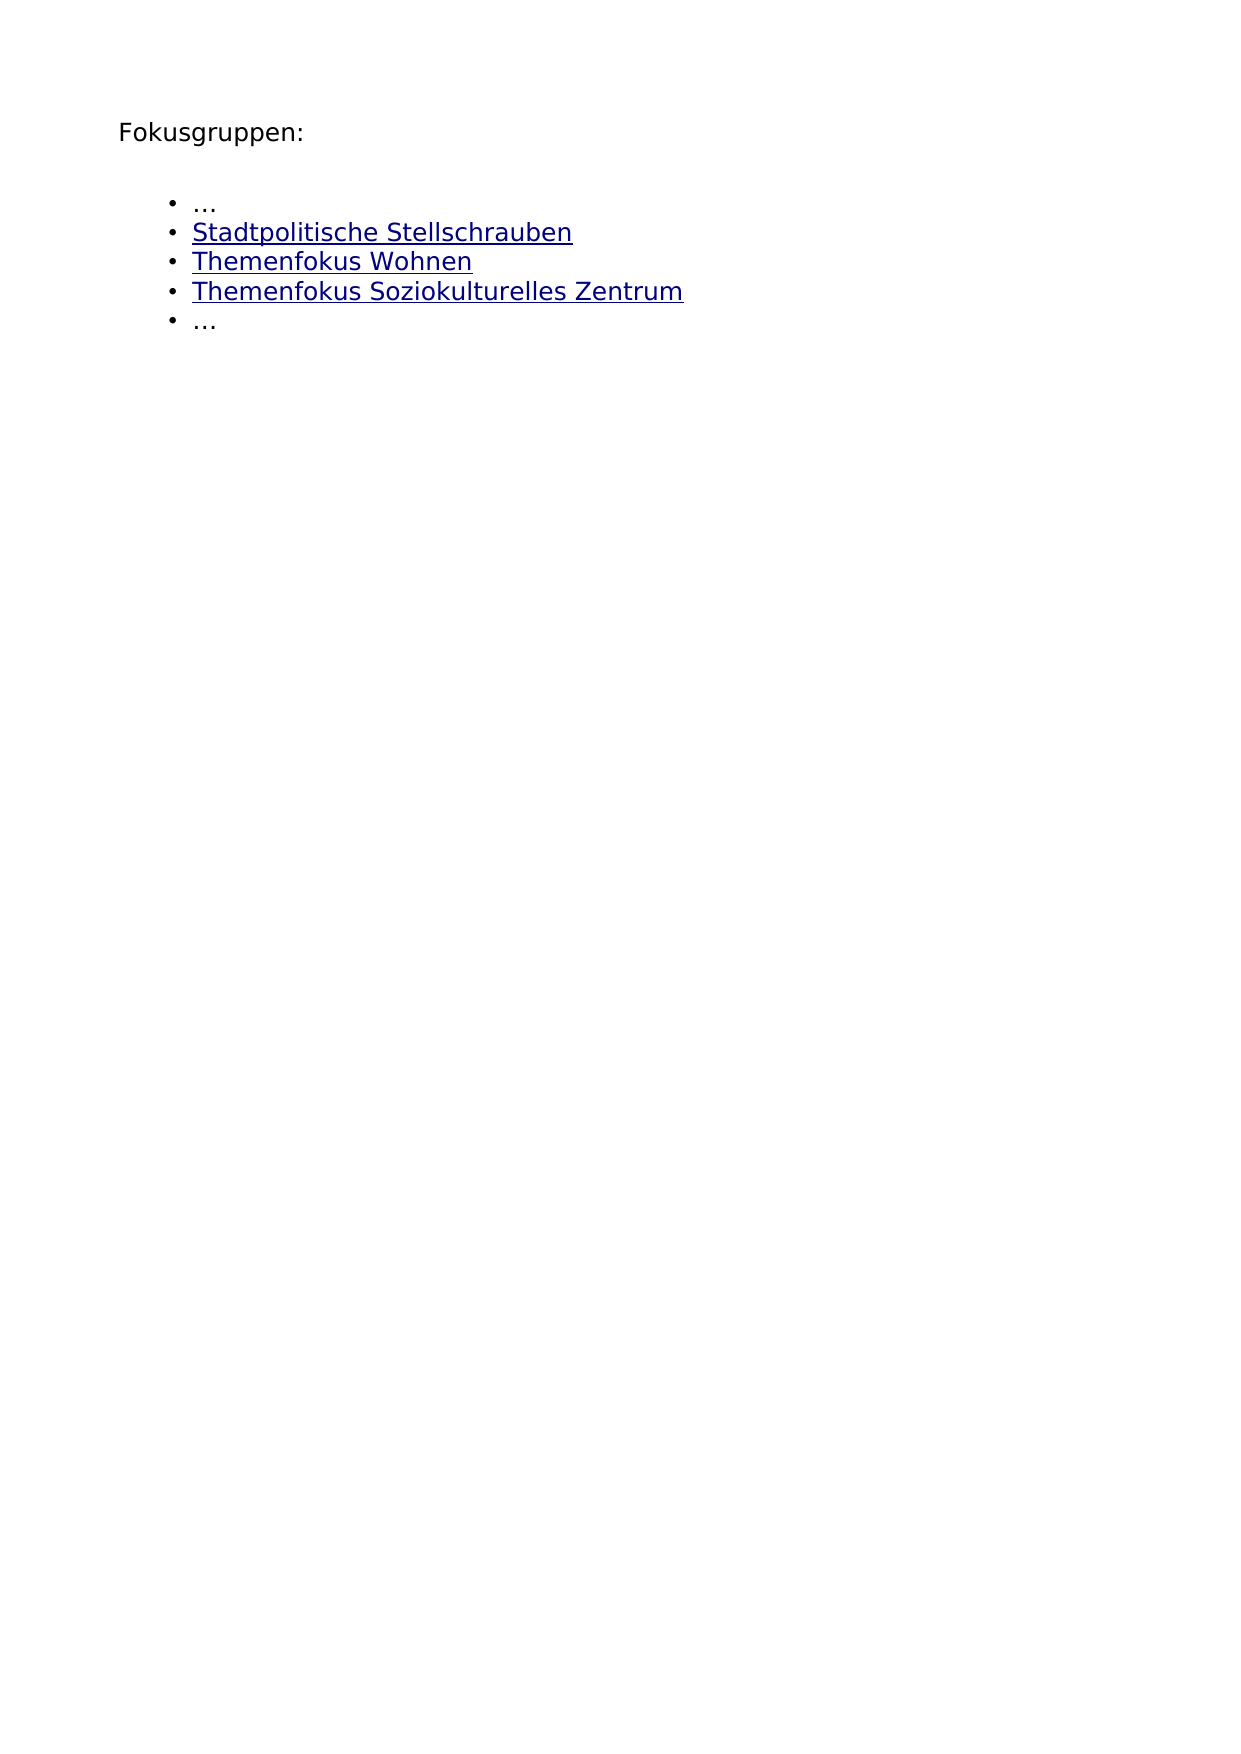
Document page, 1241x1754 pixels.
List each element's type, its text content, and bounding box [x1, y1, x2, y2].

list … [177, 189, 1122, 218]
list Stadtpolitische Stellschrauben [177, 218, 1122, 248]
list Themenfokus Wohnen [177, 248, 1122, 277]
list Themenfokus Soziokulturelles Zentrum [177, 277, 1122, 306]
list … [177, 306, 1122, 335]
text Fokusgruppen: [118, 118, 1122, 147]
